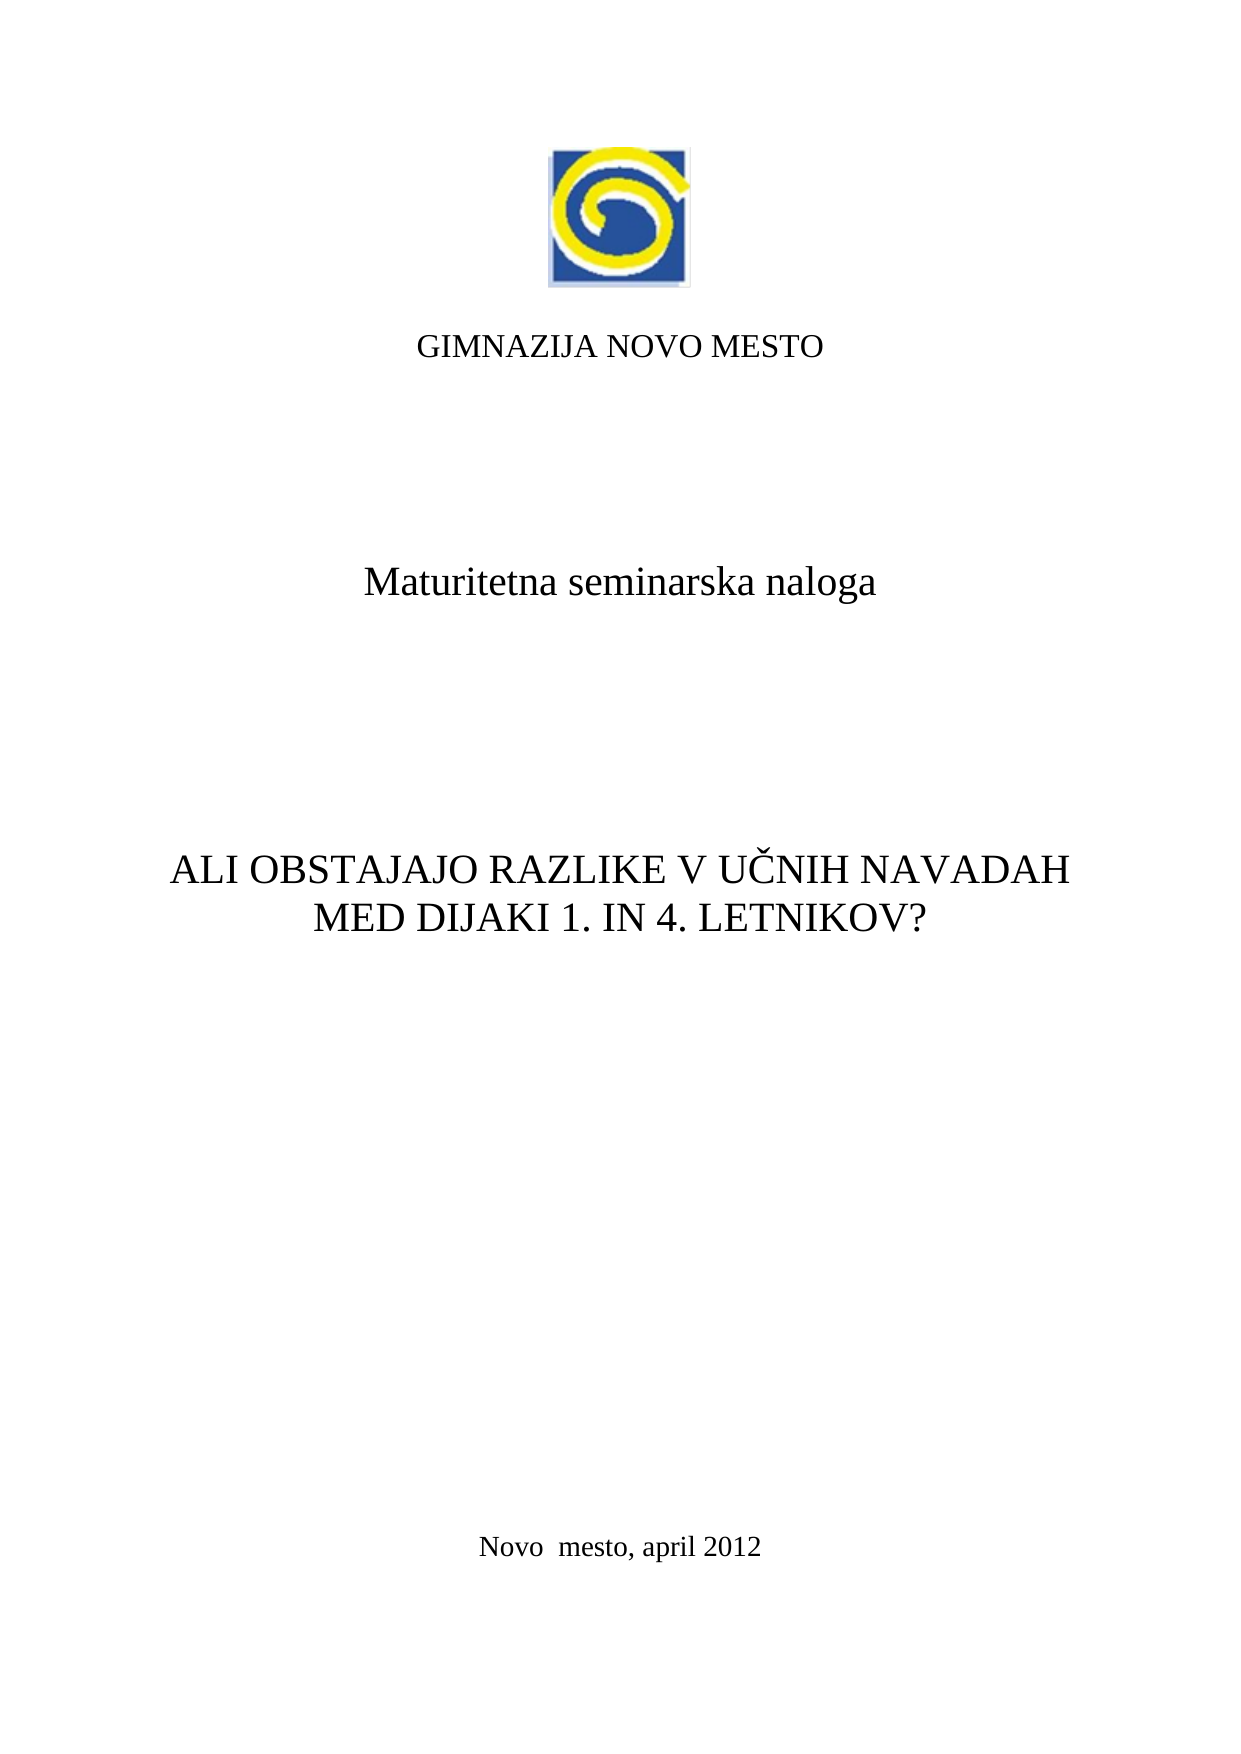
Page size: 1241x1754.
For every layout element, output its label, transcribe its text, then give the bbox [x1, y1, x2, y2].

picture [548, 147, 692, 289]
text Maturitetna seminarska naloga [148, 557, 1093, 604]
text ALI OBSTAJAJO RAZLIKE V UČNIH NAVADAH MED DIJAKI 1. IN 4. LETNIKOV? [148, 844, 1093, 940]
text GIMNAZIJA NOVO MESTO [148, 327, 1093, 365]
text Novo mesto, april 2012 [148, 1529, 1093, 1563]
